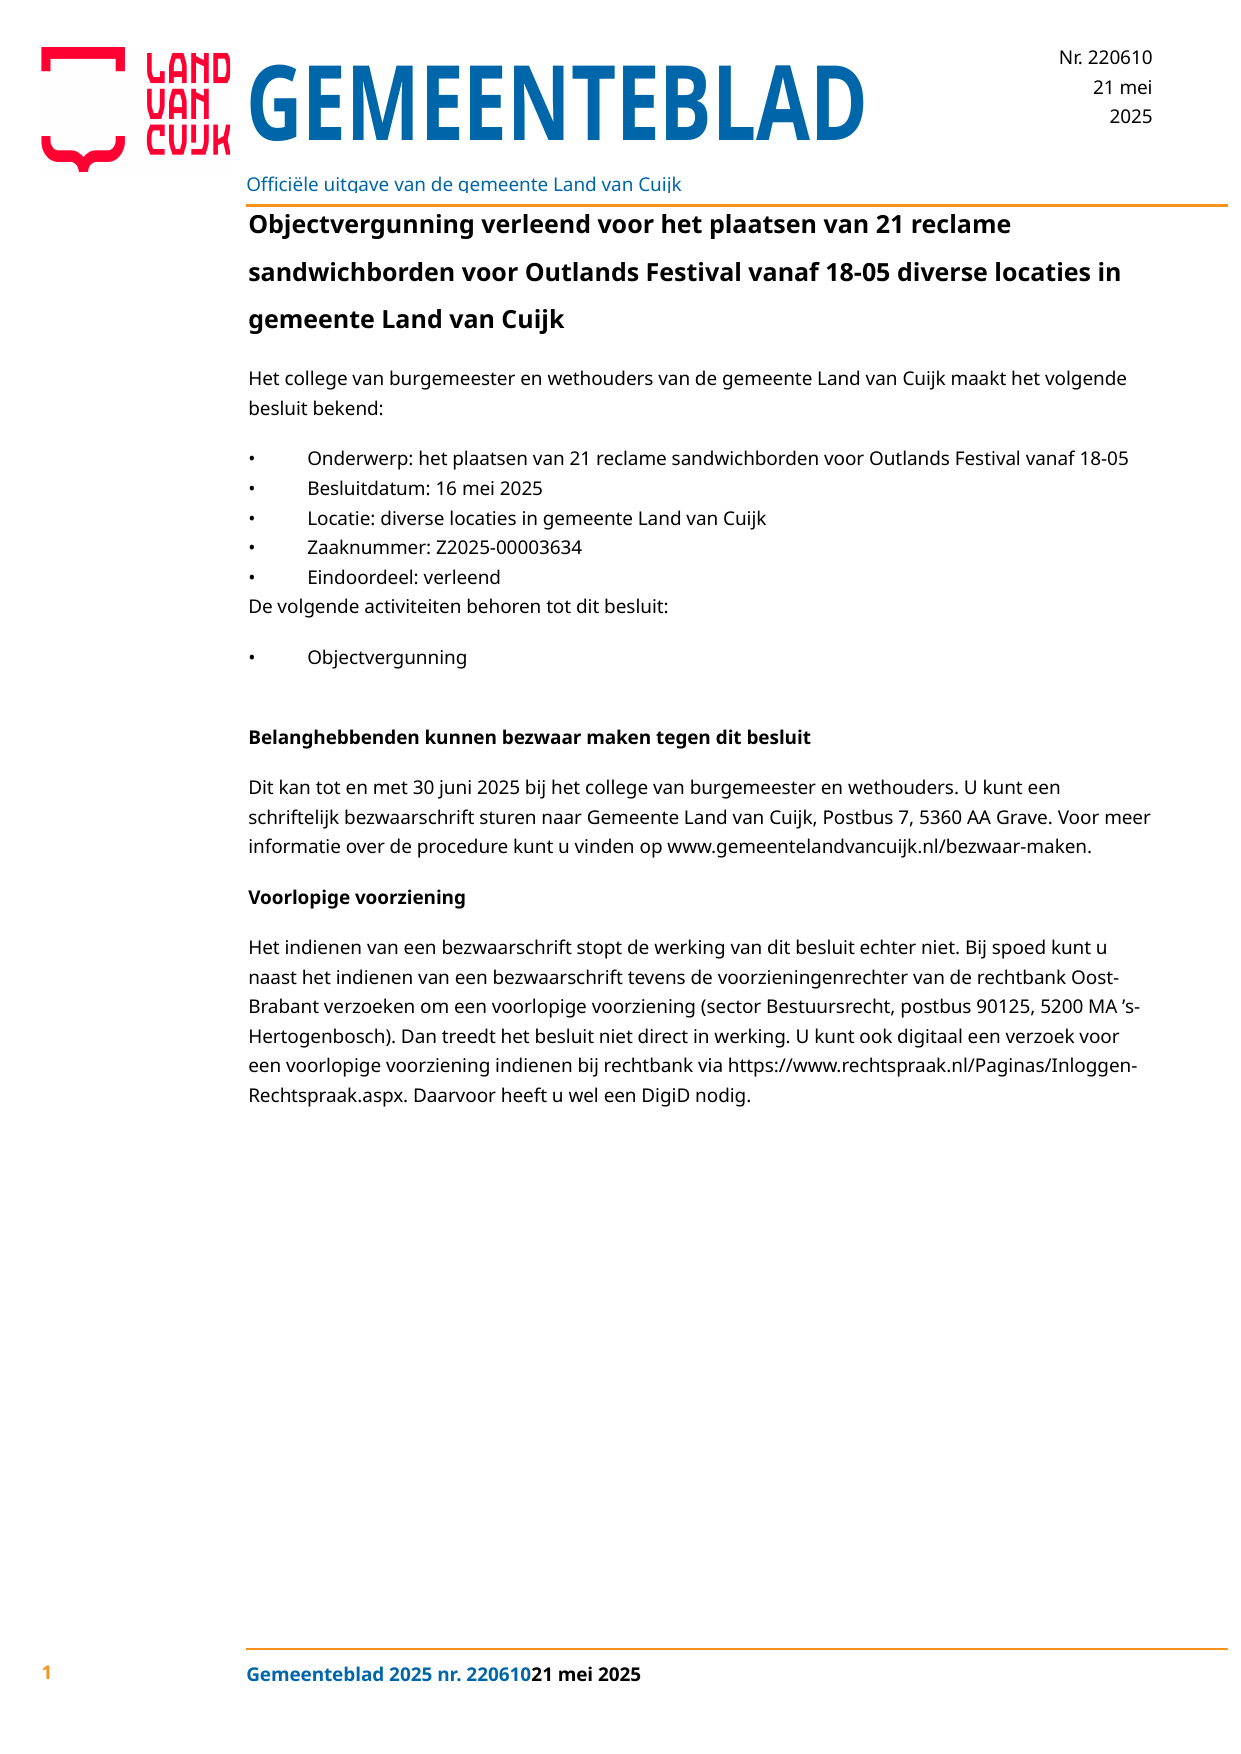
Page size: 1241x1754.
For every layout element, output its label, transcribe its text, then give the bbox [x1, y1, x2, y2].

text Het college van burgemeester en wethouders van de gemeente Land van Cuijk maakt het volgende besluit bekend: [248, 366, 1152, 421]
list Locatie: diverse locaties in gemeente Land van Cuijk [248, 505, 1152, 530]
list Besluitdatum: 16 mei 2025 [248, 475, 1152, 501]
text Dit kan tot en met 30 juni 2025 bij het college van burgemeester en wethouders. U kunt een schriftelijk bezwaarschrift sturen naar Gemeente Land van Cuijk, Postbus 7, 5360 AA Grave. Voor meer informatie over de procedure kunt u vinden op www.gemeentelandvancuijk.nl/bezwaar-maken. [248, 774, 1152, 859]
text Objectvergunning verleend voor het plaatsen van 21 reclame sandwichborden voor Outlands Festival vanaf 18-05 diverse locaties in gemeente Land van Cuijk [248, 207, 1152, 336]
list Onderwerp: het plaatsen van 21 reclame sandwichborden voor Outlands Festival vanaf 18-05 [248, 446, 1152, 471]
picture [41, 47, 231, 172]
list Zaaknummer: Z2025-00003634 [248, 534, 1152, 560]
text De volgende activiteiten behoren tot dit besluit: [248, 593, 1152, 619]
text Belanghebbenden kunnen bezwaar maken tegen dit besluit [248, 724, 1152, 749]
text Voorlopige voorziening [248, 884, 1152, 909]
text Het indienen van een bezwaarschrift stopt de werking van dit besluit echter niet. Bij spoed kunt u naast het indienen van een bezwaarschrift tevens de voorzieningenrechter van de rechtbank Oost-Brabant verzoeken om een voorlopige voorziening (sector Bestuursrecht, postbus 90125, 5200 MA ’s-Hertogenbosch). Dan treedt het besluit niet direct in werking. U kunt ook digitaal een verzoek voor een voorlopige voorziening indienen bij rechtbank via https://www.rechtspraak.nl/Paginas/Inloggen-Rechtspraak.aspx. Daarvoor heeft u wel een DigiD nodig. [248, 934, 1152, 1108]
list Objectvergunning [248, 644, 1152, 669]
list Eindoordeel: verleend [248, 564, 1152, 589]
